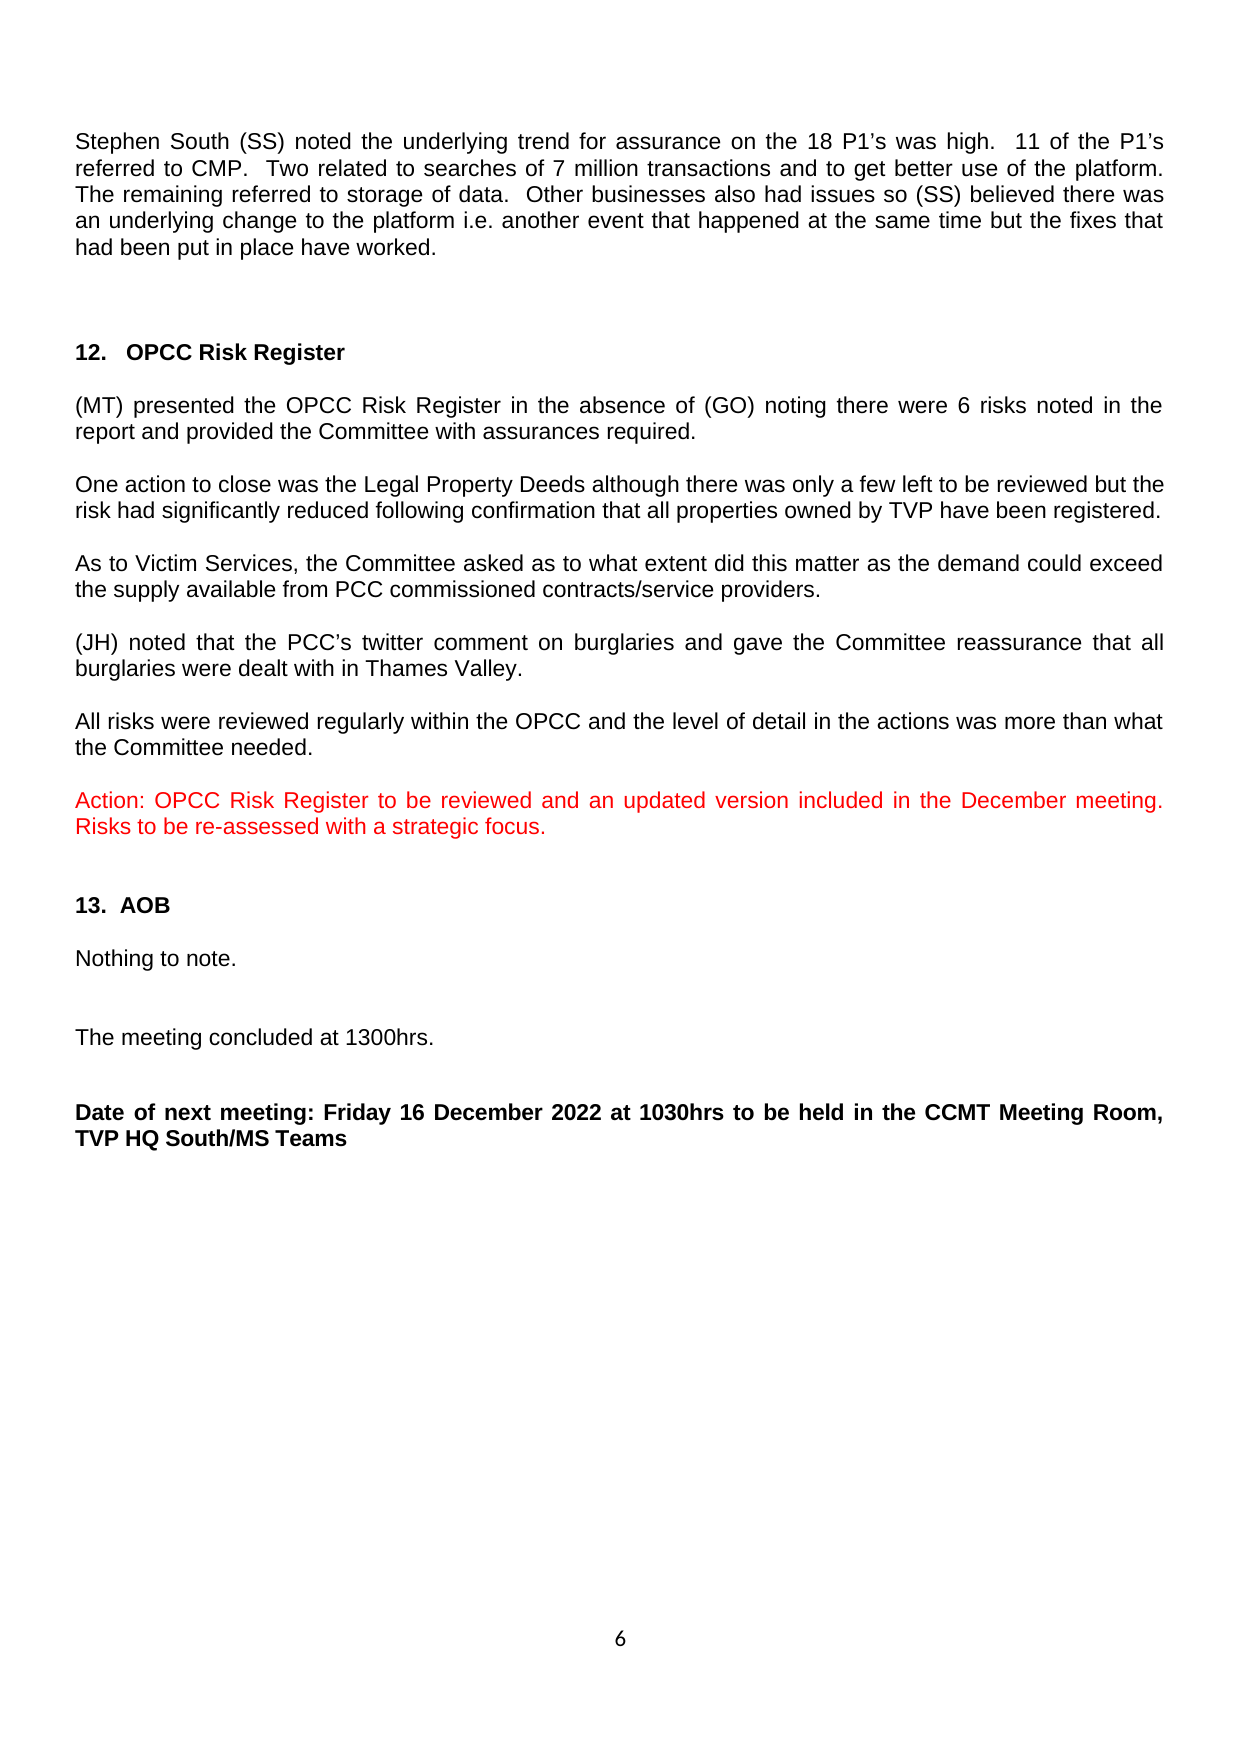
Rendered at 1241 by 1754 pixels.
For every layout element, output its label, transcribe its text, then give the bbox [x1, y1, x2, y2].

text 13. AOB [75, 892, 1165, 919]
text Stephen South (SS) noted the underlying trend for assurance on the 18 P1’s was high. 11 of the P1’s referred to CMP. Two related to searches of 7 million transactions and to get better use of the platform. The remaining referred to storage of data. Other businesses also had issues so (SS) believed there was an underlying change to the platform i.e. another event that happened at the same time but the fixes that had been put in place have worked. [75, 128, 1165, 260]
text Date of next meeting: Friday 16 December 2022 at 1030hrs to be held in the CCMT Meeting Room, TVP HQ South/MS Teams [75, 1098, 1165, 1151]
table_header [86, 1168, 145, 1216]
text (MT) presented the OPCC Risk Register in the absence of (GO) noting there were 6 risks noted in the report and provided the Committee with assurances required. [75, 392, 1165, 444]
text Action: OPCC Risk Register to be reviewed and an updated version included in the December meeting. Risks to be re-assessed with a strategic focus. [75, 787, 1165, 840]
text All risks were reviewed regularly within the OPCC and the level of detail in the actions was more than what the Committee needed. [75, 708, 1165, 761]
text (JH) noted that the PCC’s twitter comment on burglaries and gave the Committee reassurance that all burglaries were dealt with in Thames Valley. [75, 629, 1165, 682]
table_header [914, 1168, 1094, 1216]
table_header [145, 1168, 914, 1216]
text As to Victim Services, the Committee asked as to what extent did this matter as the demand could exceed the supply available from PCC commissioned contracts/service providers. [75, 550, 1165, 602]
text One action to close was the Legal Property Deeds although there was only a few left to be reviewed but the risk had significantly reduced following confirmation that all properties owned by TVP have been registered. [75, 471, 1165, 523]
text The meeting concluded at 1300hrs. [75, 1024, 1165, 1051]
text 12. OPCC Risk Register [75, 339, 1165, 365]
text Nothing to note. [75, 945, 1165, 971]
